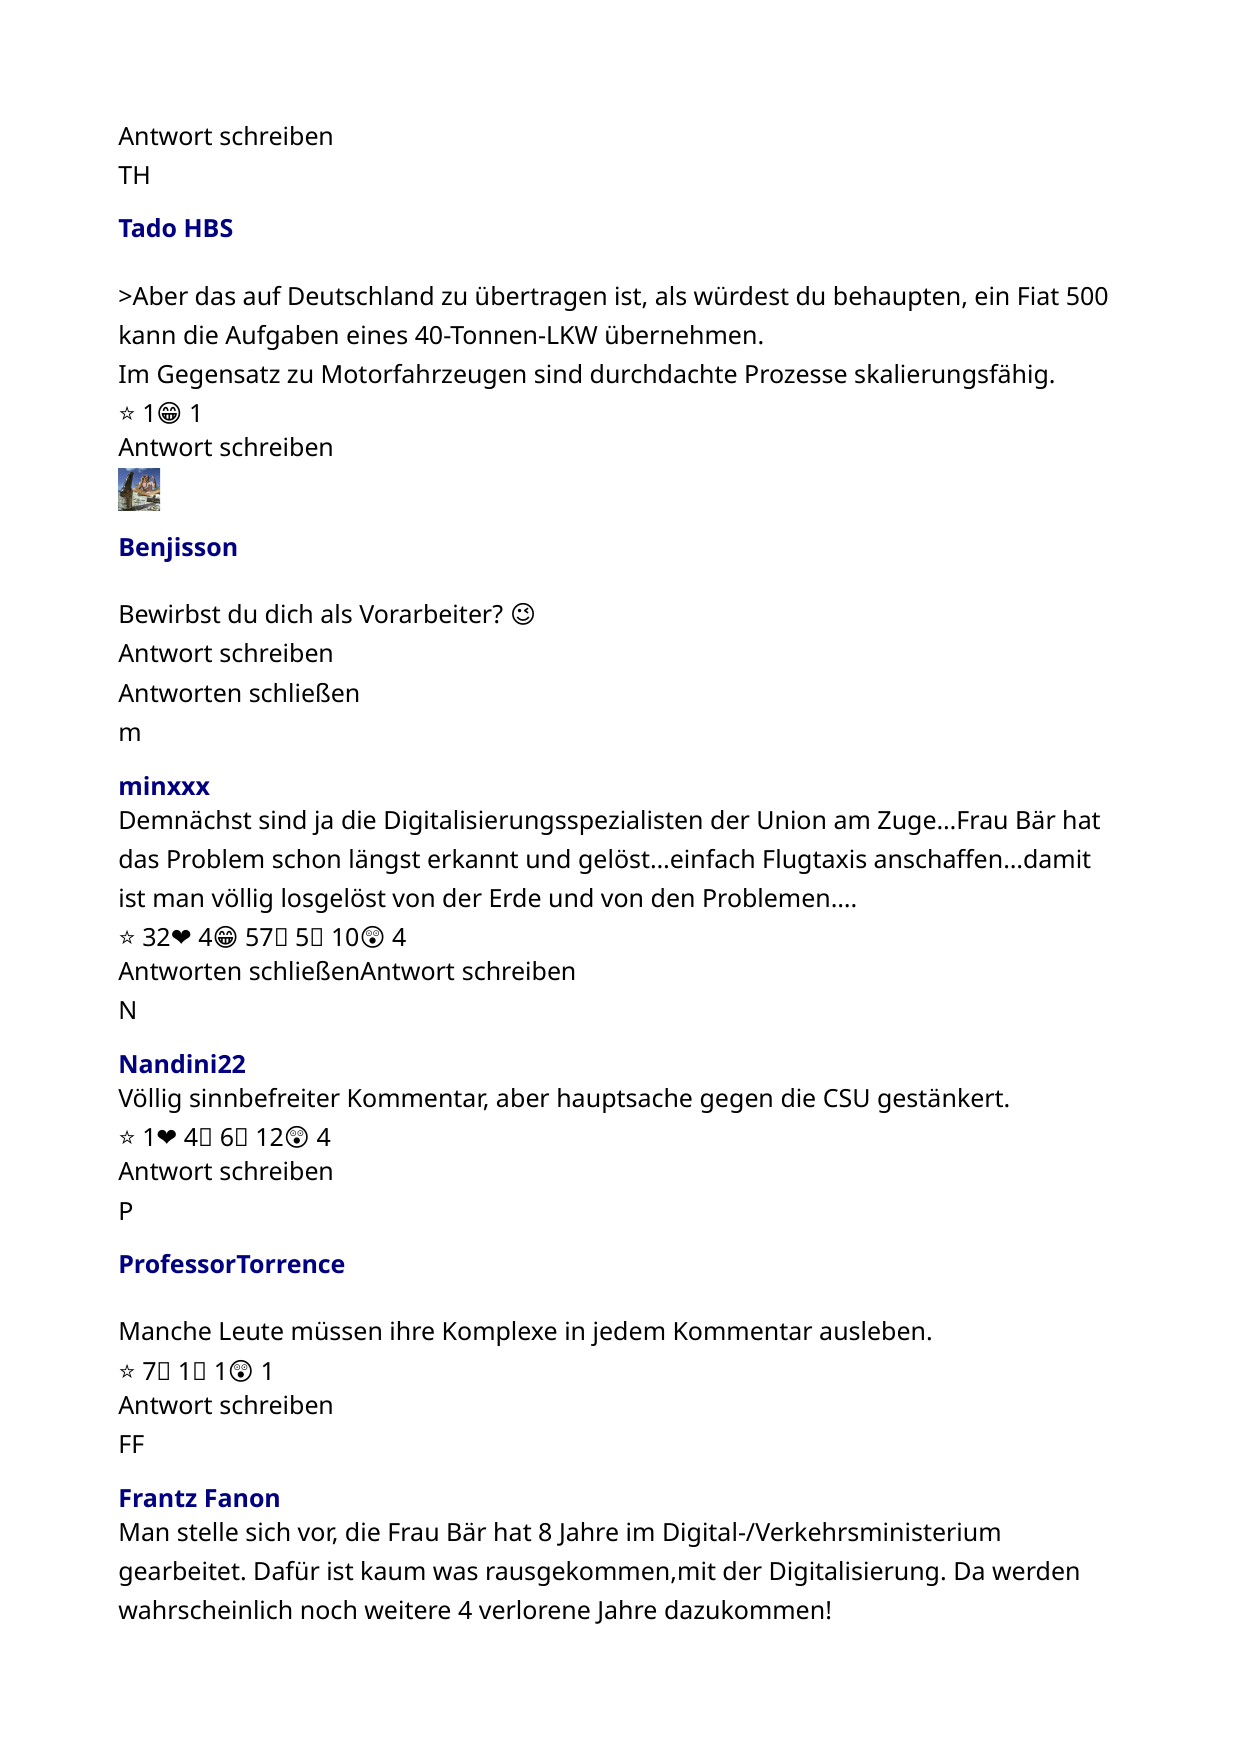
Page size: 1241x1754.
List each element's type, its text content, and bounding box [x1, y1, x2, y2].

text N [118, 993, 1122, 1027]
text ⭐️ 1❤️ 4🙁 6🤨 12😲 4 [118, 1120, 1122, 1154]
text m [118, 714, 1122, 748]
text Antwort schreiben [118, 430, 1122, 464]
text Demnächst sind ja die Digitalisierungsspezialisten der Union am Zuge…Frau Bär hat das Problem schon längst erkannt und gelöst…einfach Flugtaxis anschaffen…damit ist man völlig losgelöst von der Erde und von den Problemen…. [118, 802, 1122, 915]
text Manche Leute müssen ihre Komplexe in jedem Kommentar ausleben. [118, 1314, 1122, 1348]
text P [118, 1193, 1122, 1227]
text Im Gegensatz zu Motorfahrzeugen sind durchdachte Prozesse skalierungsfähig. [118, 356, 1122, 391]
text Antwort schreiben [118, 1154, 1122, 1188]
text Antwort schreiben [118, 636, 1122, 670]
subtitle Nandini22 [118, 1047, 1122, 1081]
picture [118, 468, 161, 511]
subtitle Benjisson [118, 530, 1122, 564]
text Völlig sinnbefreiter Kommentar, aber hauptsache gegen die CSU gestänkert. [118, 1081, 1122, 1115]
text Man stelle sich vor, die Frau Bär hat 8 Jahre im Digital-/Verkehrsministerium gearbeitet. Dafür ist kaum was rausgekommen,mit der Digitalisierung. Da werden wahrscheinlich noch weitere 4 verlorene Jahre dazukommen! [118, 1514, 1122, 1627]
subtitle minxxx [118, 768, 1122, 802]
text Antwort schreiben [118, 118, 1122, 152]
text Bewirbst du dich als Vorarbeiter? 😉 [118, 597, 1122, 631]
subtitle Tado HBS [118, 211, 1122, 245]
text ⭐️ 7🙁 1🤨 1😲 1 [118, 1353, 1122, 1387]
text Antwort schreiben [118, 1387, 1122, 1421]
text ⭐️ 1😁 1 [118, 396, 1122, 430]
text TH [118, 157, 1122, 191]
text FF [118, 1426, 1122, 1461]
subtitle Frantz Fanon [118, 1480, 1122, 1514]
text Antworten schließen [118, 675, 1122, 709]
text >Aber das auf Deutschland zu übertragen ist, als würdest du behaupten, ein Fiat 500 kann die Aufgaben eines 40-Tonnen-LKW übernehmen. [118, 278, 1122, 351]
text Antworten schließenAntwort schreiben [118, 954, 1122, 988]
subtitle ProfessorTorrence [118, 1247, 1122, 1281]
text ⭐️ 32❤️ 4😁 57🙁 5🤨 10😲 4 [118, 920, 1122, 954]
